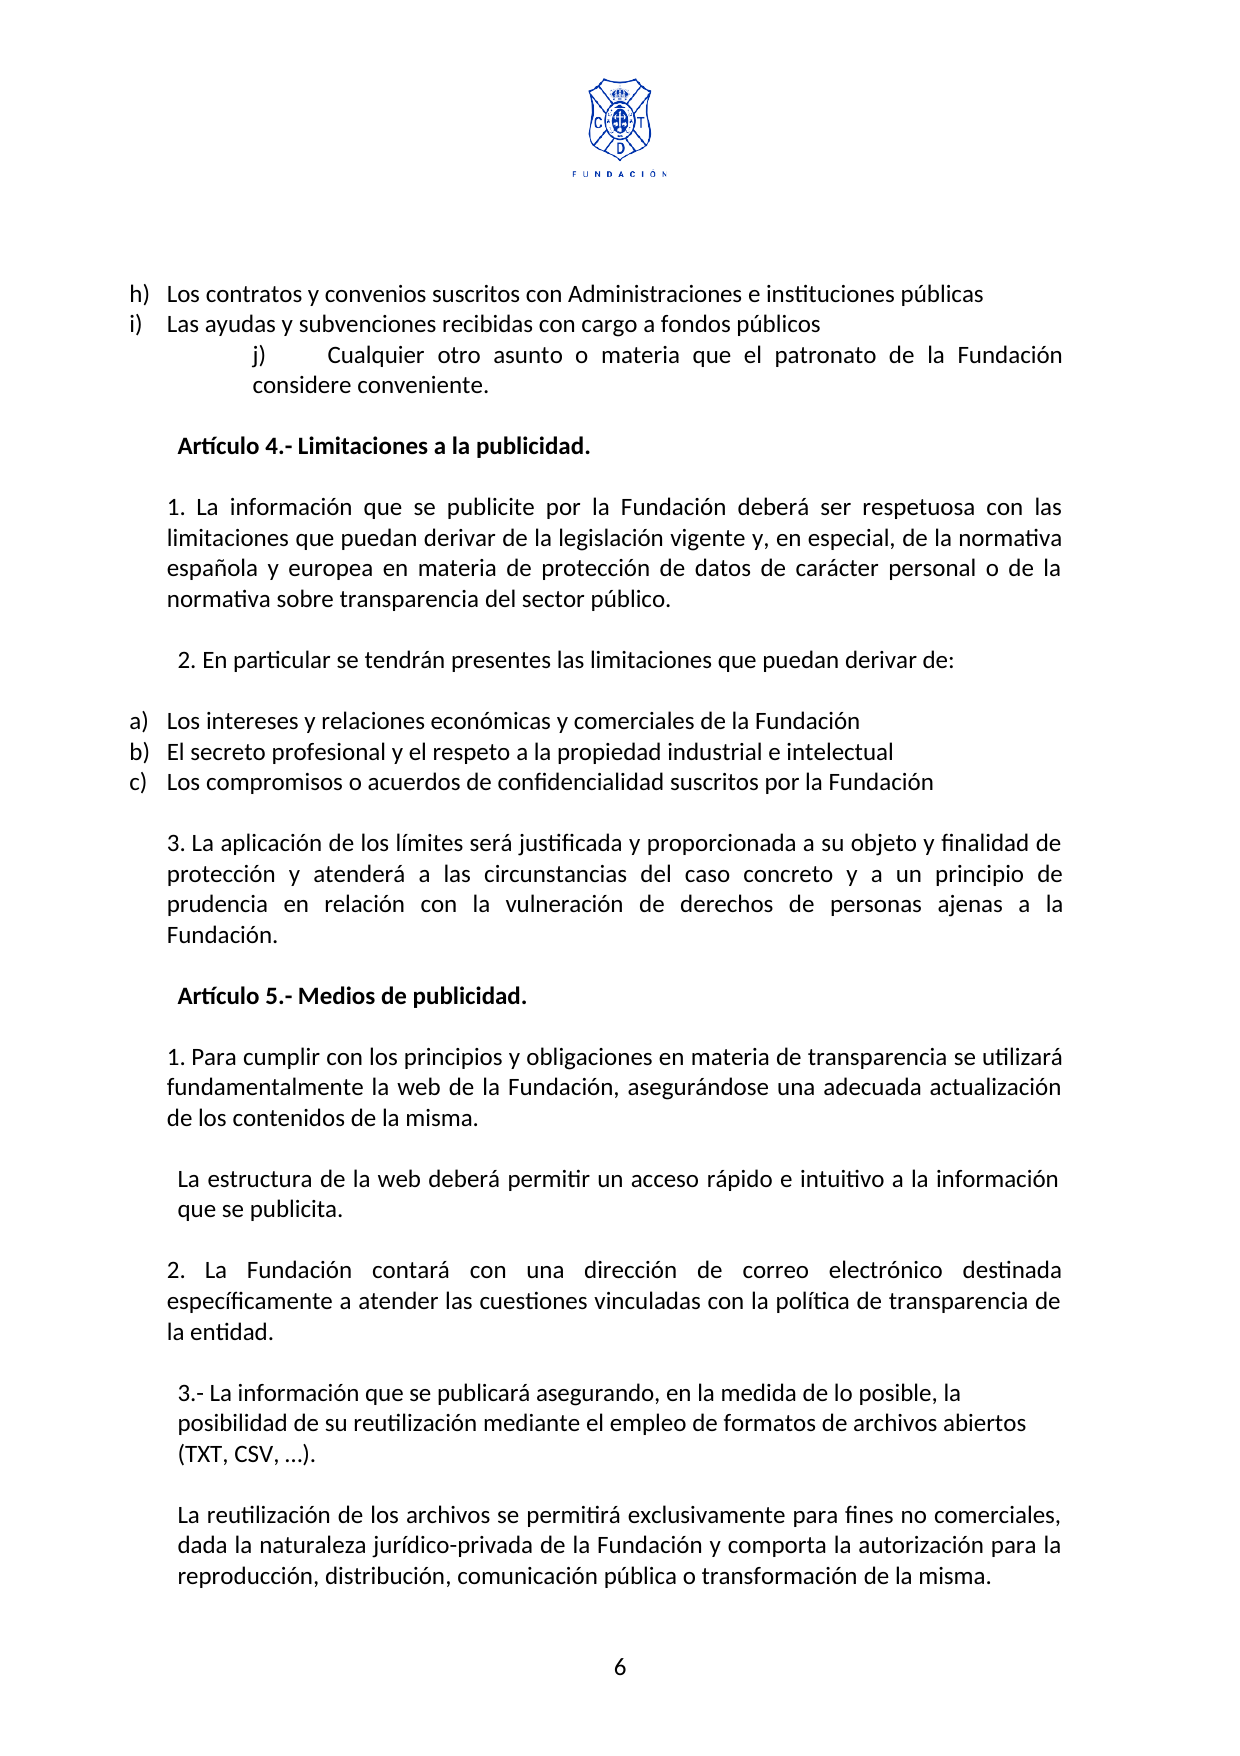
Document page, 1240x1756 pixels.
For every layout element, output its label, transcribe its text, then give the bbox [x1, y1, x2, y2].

list Los compromisos o acuerdos de confidencialidad suscritos por la Fundación [129, 766, 1075, 797]
list La información que se publicite por la Fundación deberá ser respetuosa con las limitaciones que puedan derivar de la legislación vigente y, en especial, de la normativa española y europea en materia de protección de datos de carácter personal o de la normativa sobre transparencia del sector público. [167, 492, 1063, 614]
list Los contratos y convenios suscritos con Administraciones e instituciones públicas [129, 278, 1075, 308]
list Las ayudas y subvenciones recibidas con cargo a fondos públicos [129, 308, 1075, 339]
list Los intereses y relaciones económicas y comerciales de la Fundación [129, 705, 1075, 736]
text 3.- La información que se publicará asegurando, en la medida de lo posible, la posibilidad de su reutilización mediante el empleo de formatos de archivos abiertos (TXT, CSV, …). [177, 1377, 1075, 1468]
list Para cumplir con los principios y obligaciones en materia de transparencia se utilizará fundamentalmente la web de la Fundación, asegurándose una adecuada actualización de los contenidos de la misma. [167, 1041, 1063, 1132]
list La aplicación de los límites será justificada y proporcionada a su objeto y finalidad de protección y atenderá a las circunstancias del caso concreto y a un principio de prudencia en relación con la vulneración de derechos de personas ajenas a la Fundación. [167, 827, 1063, 949]
text La estructura de la web deberá permitir un acceso rápido e intuitivo a la información que se publicita. [177, 1163, 1075, 1224]
text La reutilización de los archivos se permitirá exclusivamente para fines no comerciales, dada la naturaleza jurídico-privada de la Fundación y comporta la autorización para la reproducción, distribución, comunicación pública o transformación de la misma. [177, 1499, 1063, 1590]
subtitle Artículo 4.- Limitaciones a la publicidad. [177, 431, 1075, 461]
list El secreto profesional y el respeto a la propiedad industrial e intelectual [129, 736, 1075, 766]
subtitle Artículo 5.- Medios de publicidad. [177, 980, 1075, 1011]
list En particular se tendrán presentes las limitaciones que puedan derivar de: [177, 644, 1075, 674]
list Cualquier otro asunto o materia que el patronato de la Fundación considere conveniente. [252, 339, 1063, 400]
list La Fundación contará con una dirección de correo electrónico destinada específicamente a atender las cuestiones vinculadas con la política de transparencia de la entidad. [167, 1254, 1062, 1346]
